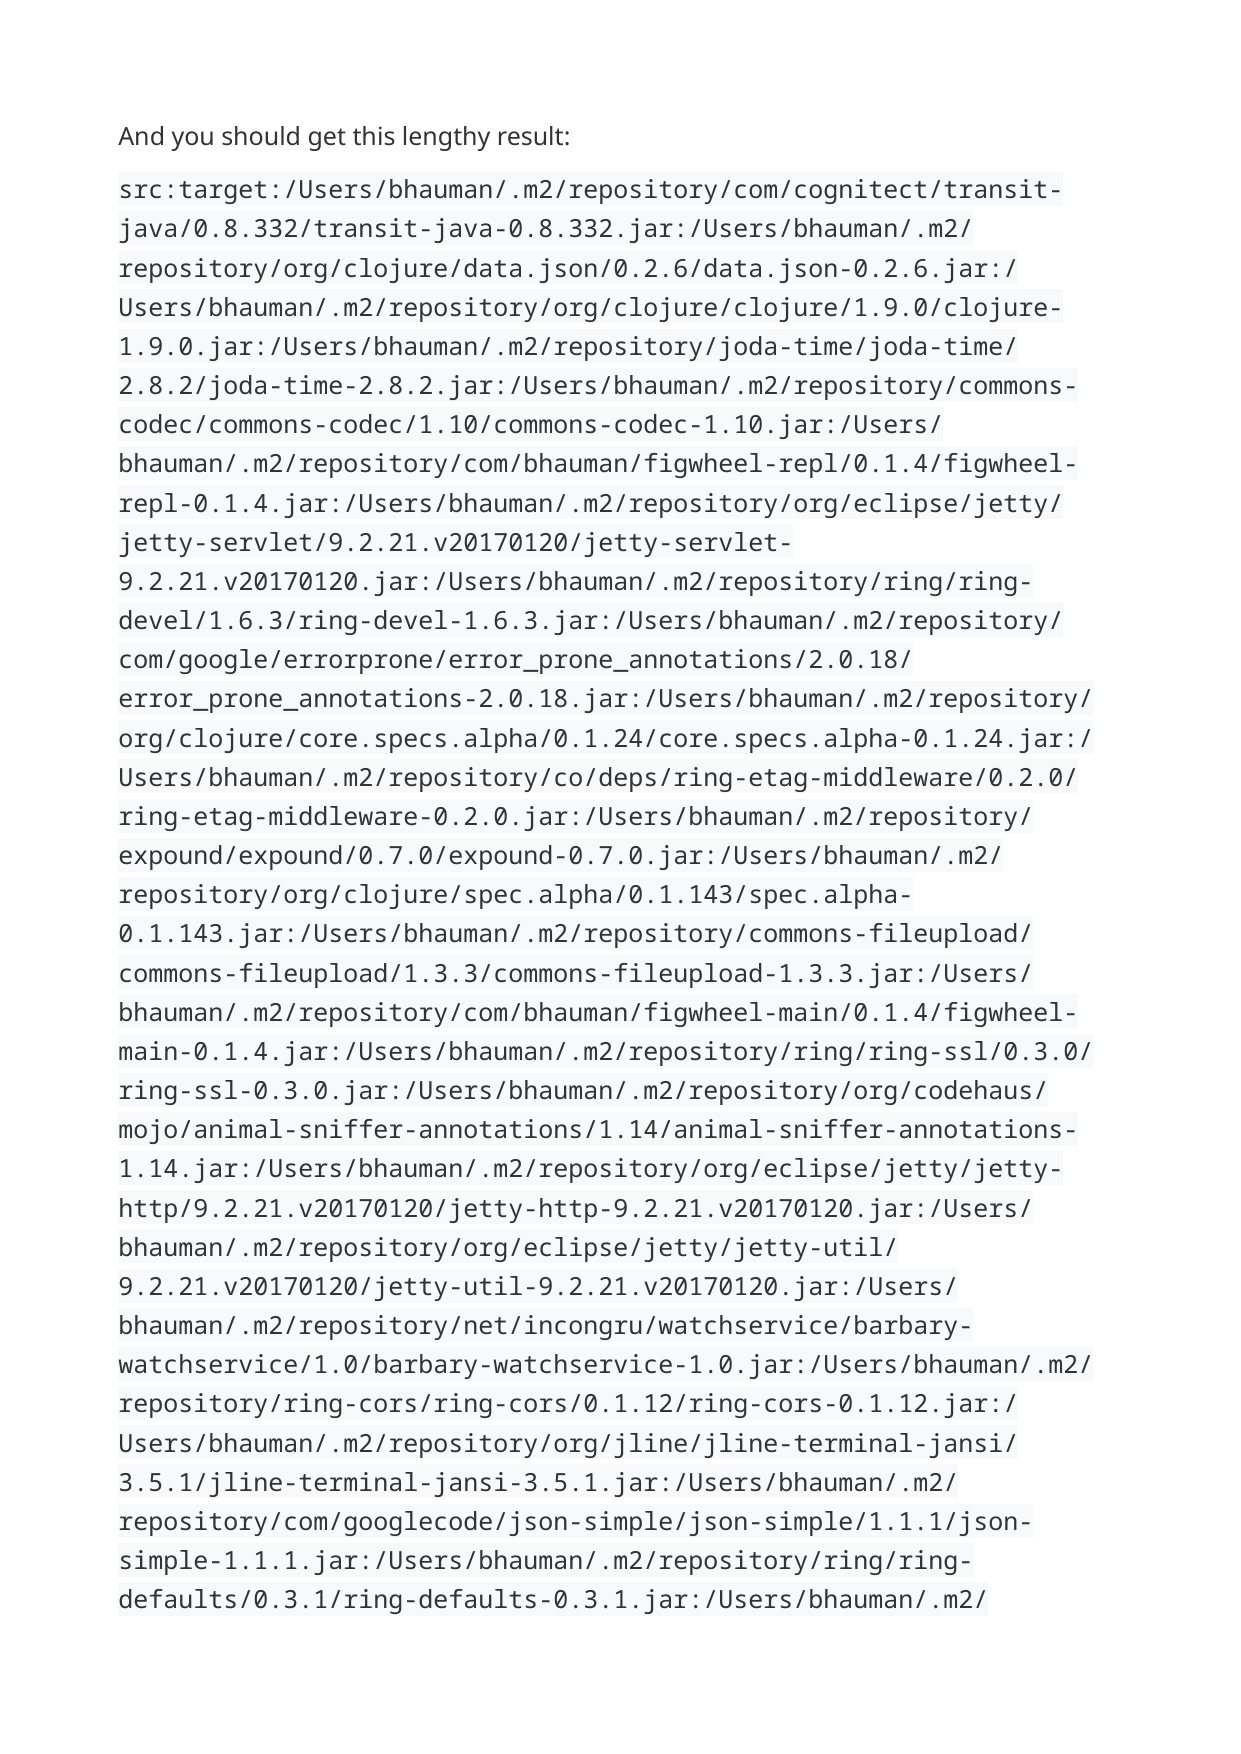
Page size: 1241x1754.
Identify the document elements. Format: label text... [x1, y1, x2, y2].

text src:target:/Users/bhauman/.m2/repository/com/cognitect/transit-java/0.8.332/transit-java-0.8.332.jar:/Users/bhauman/.m2/repository/org/clojure/data.json/0.2.6/data.json-0.2.6.jar:/Users/bhauman/.m2/repository/org/clojure/clojure/1.9.0/clojure-1.9.0.jar:/Users/bhauman/.m2/repository/joda-time/joda-time/2.8.2/joda-time-2.8.2.jar:/Users/bhauman/.m2/repository/commons-codec/commons-codec/1.10/commons-codec-1.10.jar:/Users/bhauman/.m2/repository/com/bhauman/figwheel-repl/0.1.4/figwheel-repl-0.1.4.jar:/Users/bhauman/.m2/repository/org/eclipse/jetty/jetty-servlet/9.2.21.v20170120/jetty-servlet-9.2.21.v20170120.jar:/Users/bhauman/.m2/repository/ring/ring-devel/1.6.3/ring-devel-1.6.3.jar:/Users/bhauman/.m2/repository/com/google/errorprone/error_prone_annotations/2.0.18/error_prone_annotations-2.0.18.jar:/Users/bhauman/.m2/repository/org/clojure/core.specs.alpha/0.1.24/core.specs.alpha-0.1.24.jar:/Users/bhauman/.m2/repository/co/deps/ring-etag-middleware/0.2.0/ring-etag-middleware-0.2.0.jar:/Users/bhauman/.m2/repository/expound/expound/0.7.0/expound-0.7.0.jar:/Users/bhauman/.m2/repository/org/clojure/spec.alpha/0.1.143/spec.alpha-0.1.143.jar:/Users/bhauman/.m2/repository/commons-fileupload/commons-fileupload/1.3.3/commons-fileupload-1.3.3.jar:/Users/bhauman/.m2/repository/com/bhauman/figwheel-main/0.1.4/figwheel-main-0.1.4.jar:/Users/bhauman/.m2/repository/ring/ring-ssl/0.3.0/ring-ssl-0.3.0.jar:/Users/bhauman/.m2/repository/org/codehaus/mojo/animal-sniffer-annotations/1.14/animal-sniffer-annotations-1.14.jar:/Users/bhauman/.m2/repository/org/eclipse/jetty/jetty-http/9.2.21.v20170120/jetty-http-9.2.21.v20170120.jar:/Users/bhauman/.m2/repository/org/eclipse/jetty/jetty-util/9.2.21.v20170120/jetty-util-9.2.21.v20170120.jar:/Users/bhauman/.m2/repository/net/incongru/watchservice/barbary-watchservice/1.0/barbary-watchservice-1.0.jar:/Users/bhauman/.m2/repository/ring-cors/ring-cors/0.1.12/ring-cors-0.1.12.jar:/Users/bhauman/.m2/repository/org/jline/jline-terminal-jansi/3.5.1/jline-terminal-jansi-3.5.1.jar:/Users/bhauman/.m2/repository/com/googlecode/json-simple/json-simple/1.1.1/json-simple-1.1.1.jar:/Users/bhauman/.m2/repository/ring/ring-defaults/0.3.1/ring-defaults-0.3.1.jar:/Users/bhauman/.m2/ [118, 172, 1122, 1616]
text And you should get this lengthy result: [118, 118, 1122, 152]
